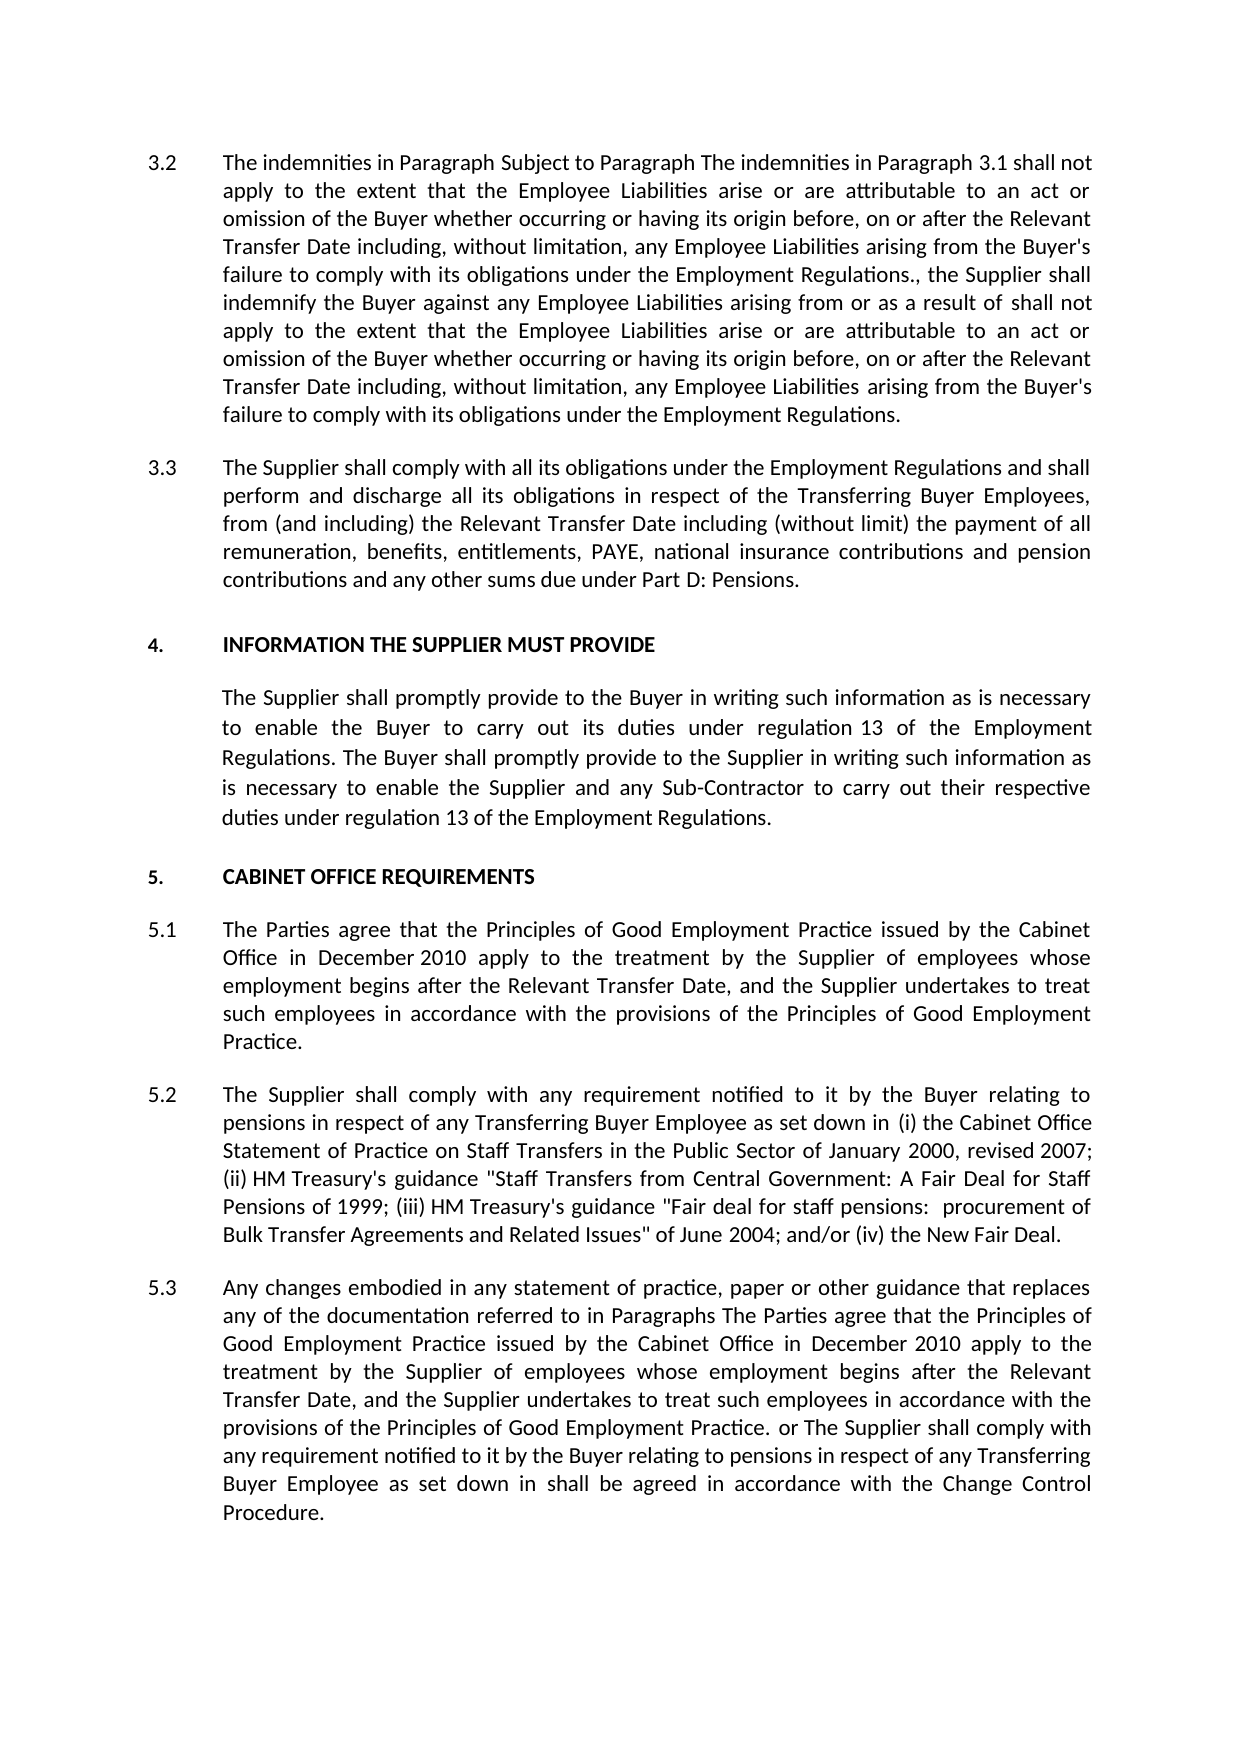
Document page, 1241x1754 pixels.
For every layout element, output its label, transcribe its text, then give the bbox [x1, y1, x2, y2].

list The Parties agree that the Principles of Good Employment Practice issued by the Cabinet Office in December 2010 apply to the treatment by the Supplier of employees whose employment begins after the Relevant Transfer Date, and the Supplier undertakes to treat such employees in accordance with the provisions of the Principles of Good Employment Practice. [148, 915, 1092, 1055]
list The Supplier shall comply with any requirement notified to it by the Buyer relating to pensions in respect of any Transferring Buyer Employee as set down in (i) the Cabinet Office Statement of Practice on Staff Transfers in the Public Sector of January 2000, revised 2007; (ii) HM Treasury's guidance "Staff Transfers from Central Government: A Fair Deal for Staff Pensions of 1999; (iii) HM Treasury's guidance "Fair deal for staff pensions: procurement of Bulk Transfer Agreements and Related Issues" of June 2004; and/or (iv) the New Fair Deal. [148, 1080, 1092, 1248]
list INFORMATION THE SUPPLIER MUST PROVIDE [148, 631, 1092, 658]
list The indemnities in Paragraph 3.1 shall not apply to the extent that the Employee Liabilities arise or are attributable to an act or omission of the Buyer whether occurring or having its origin before, on or after the Relevant Transfer Date including, without limitation, any Employee Liabilities arising from the Buyer's failure to comply with its obligations under the Employment Regulations. [148, 148, 1092, 428]
list CABINET OFFICE REQUIREMENTS [148, 862, 1092, 890]
list Any changes embodied in any statement of practice, paper or other guidance that replaces any of the documentation referred to in Paragraphs 5.1 or 5.2 shall be agreed in accordance with the Change Control Procedure. [148, 1273, 1092, 1526]
list The Supplier shall comply with all its obligations under the Employment Regulations and shall perform and discharge all its obligations in respect of the Transferring Buyer Employees, from (and including) the Relevant Transfer Date including (without limit) the payment of all remuneration, benefits, entitlements, PAYE, national insurance contributions and pension contributions and any other sums due under Part D: Pensions. [148, 453, 1092, 593]
text The Supplier shall promptly provide to the Buyer in writing such information as is necessary to enable the Buyer to carry out its duties under regulation 13 of the Employment Regulations. The Buyer shall promptly provide to the Supplier in writing such information as is necessary to enable the Supplier and any Sub-Contractor to carry out their respective duties under regulation 13 of the Employment Regulations. [222, 683, 1092, 831]
